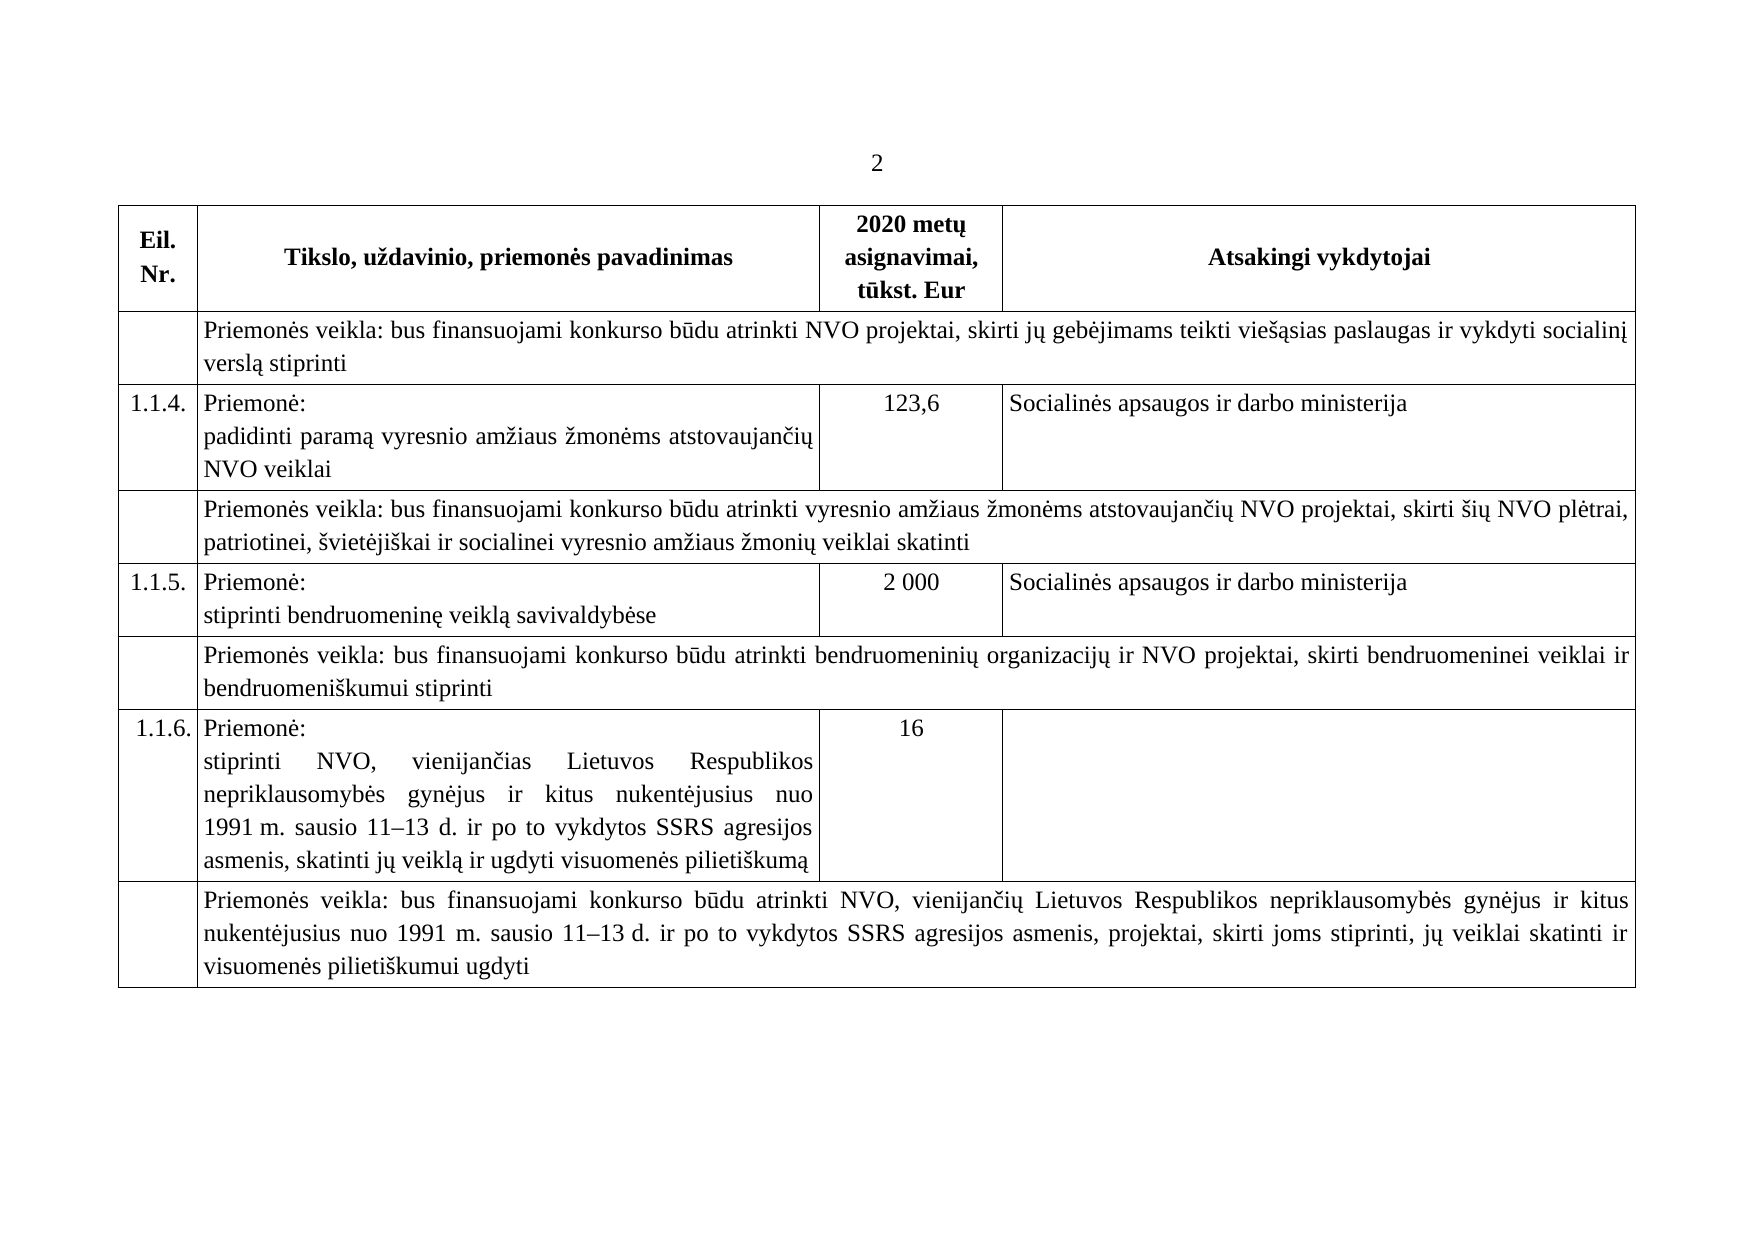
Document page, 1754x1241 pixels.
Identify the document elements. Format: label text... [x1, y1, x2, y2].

table_cell Priemonės veikla: bus finansuojami konkurso būdu atrinkti vyresnio amžiaus žmonėms atstovaujančių NVO projektai, skirti šių NVO plėtrai, patriotinei, švietėjiškai ir socialinei vyresnio amžiaus žmonių veiklai skatinti [198, 491, 1635, 563]
table_cell 123,6 [820, 385, 1002, 490]
table_cell Priemonė: stiprinti bendruomeninę veiklą savivaldybėse [198, 564, 819, 636]
table_cell Priemonės veikla: bus finansuojami konkurso būdu atrinkti bendruomeninių organizacijų ir NVO projektai, skirti bendruomeninei veiklai ir bendruomeniškumui stiprinti [198, 637, 1635, 709]
table_cell Priemonės veikla: bus finansuojami konkurso būdu atrinkti NVO projektai, skirti jų gebėjimams teikti viešąsias paslaugas ir vykdyti socialinį verslą stiprinti [198, 312, 1635, 384]
table_cell Priemonė: padidinti paramą vyresnio amžiaus žmonėms atstovaujančių NVO veiklai [198, 385, 819, 490]
table_cell Socialinės apsaugos ir darbo ministerija [1003, 385, 1635, 490]
table_header Tikslo, uždavinio, priemonės pavadinimas [198, 206, 819, 311]
table_cell Socialinės apsaugos ir darbo ministerija [1003, 564, 1635, 636]
table_cell 1.1.5. [119, 564, 197, 636]
table_cell [119, 491, 197, 563]
table_cell 1.1.6. [119, 710, 197, 881]
table_cell 2 000 [820, 564, 1002, 636]
table_cell Priemonė: stiprinti NVO, vienijančias Lietuvos Respublikos nepriklausomybės gynėjus ir kitus nukentėjusius nuo 1991 m. sausio 11–13 d. ir po to vykdytos SSRS agresijos asmenis, skatinti jų veiklą ir ugdyti visuomenės pilietiškumą [198, 710, 819, 881]
table_cell [119, 882, 197, 987]
table_cell [1003, 710, 1635, 881]
table_header Atsakingi vykdytojai [1003, 206, 1635, 311]
table_header 2020 metų asignavimai, tūkst. Eur [820, 206, 1002, 311]
table_cell [119, 637, 197, 709]
table_cell 1.1.4. [119, 385, 197, 490]
table_cell [119, 312, 197, 384]
table_header Eil. Nr. [119, 206, 197, 311]
table_cell 16 [820, 710, 1002, 881]
table_cell Priemonės veikla: bus finansuojami konkurso būdu atrinkti NVO, vienijančių Lietuvos Respublikos nepriklausomybės gynėjus ir kitus nukentėjusius nuo 1991 m. sausio 11–13 d. ir po to vykdytos SSRS agresijos asmenis, projektai, skirti joms stiprinti, jų veiklai skatinti ir visuomenės pilietiškumui ugdyti [198, 882, 1635, 987]
